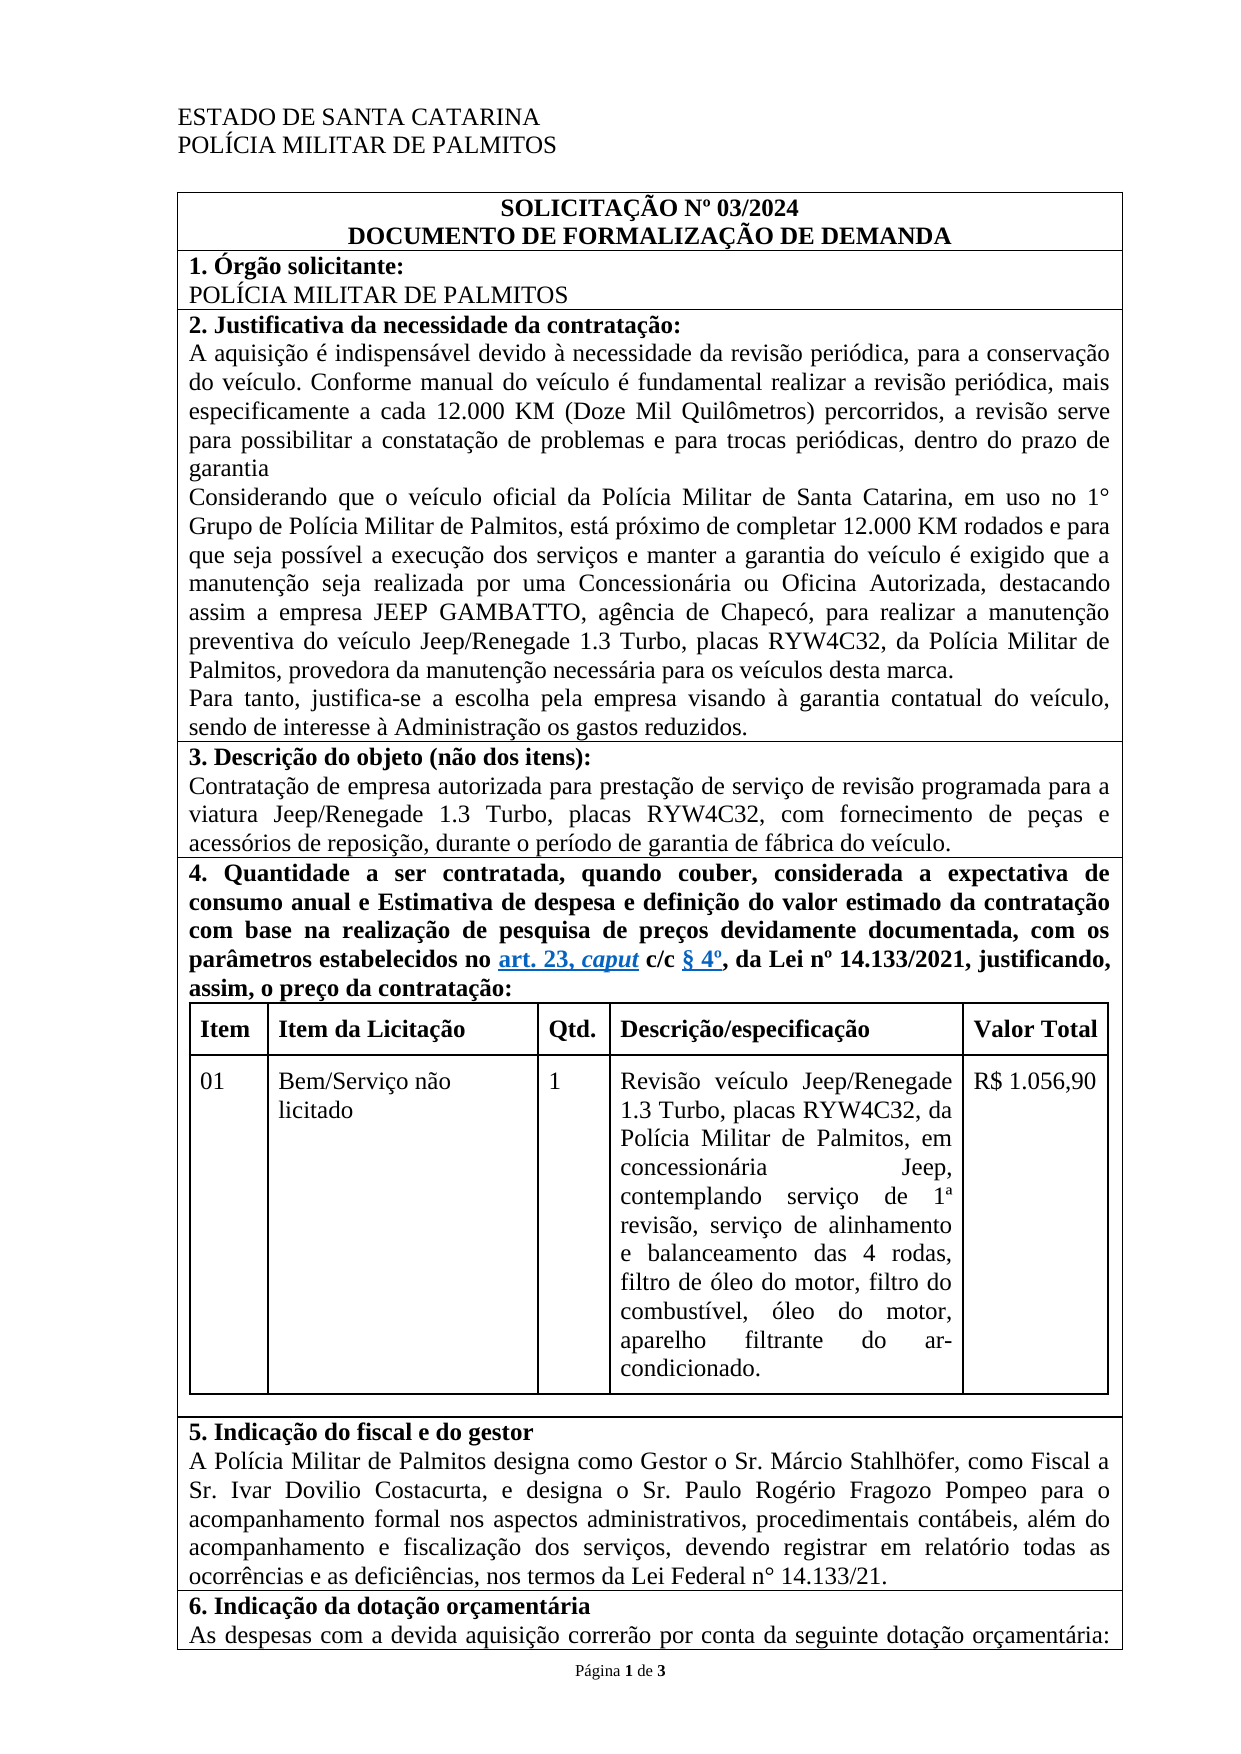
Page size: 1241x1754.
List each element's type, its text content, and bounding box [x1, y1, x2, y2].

table_header Descrição/especificação [611, 1004, 962, 1053]
table_header Item [191, 1004, 267, 1053]
table_cell 1. Órgão solicitante: POLÍCIA MILITAR DE PALMITOS [178, 251, 1122, 309]
table_cell Revisão veículo Jeep/Renegade 1.3 Turbo, placas RYW4C32, da Polícia Militar de Palmitos, em concessionária Jeep, contemplando serviço de 1ª revisão, serviço de alinhamento e balanceamento das 4 rodas, filtro de óleo do motor, filtro do combustível, óleo do motor, aparelho filtrante do ar-condicionado. [611, 1056, 962, 1393]
table_cell 5. Indicação do fiscal e do gestor A Polícia Militar de Palmitos designa como Gestor o Sr. Márcio Stahlhöfer, como Fiscal a Sr. Ivar Dovilio Costacurta, e designa o Sr. Paulo Rogério Fragozo Pompeo para o acompanhamento formal nos aspectos administrativos, procedimentais contábeis, além do acompanhamento e fiscalização dos serviços, devendo registrar em relatório todas as ocorrências e as deficiências, nos termos da Lei Federal n° 14.133/21. [178, 1418, 1122, 1590]
table_cell 01 [191, 1056, 267, 1393]
table_cell Bem/Serviço não licitado [269, 1056, 537, 1393]
table_header SOLICITAÇÃO Nº 03/2024 DOCUMENTO DE FORMALIZAÇÃO DE DEMANDA [178, 193, 1122, 250]
table_header Valor Total [964, 1004, 1107, 1053]
table_cell 3. Descrição do objeto (não dos itens): Contratação de empresa autorizada para prestação de serviço de revisão programada para a viatura Jeep/Renegade 1.3 Turbo, placas RYW4C32, com fornecimento de peças e acessórios de reposição, durante o período de garantia de fábrica do veículo. [178, 742, 1122, 857]
table_cell 4. Quantidade a ser contratada, quando couber, considerada a expectativa de consumo anual e Estimativa de despesa e definição do valor estimado da contratação com base na realização de pesquisa de preços devidamente documentada, com os parâmetros estabelecidos no art. 23, caput c/c § 4º, da Lei nº 14.133/2021, justificando, assim, o preço da contratação: [178, 858, 1122, 1416]
table_header Qtd. [539, 1004, 609, 1053]
table_cell 1 [539, 1056, 609, 1393]
table_header Item da Licitação [269, 1004, 537, 1053]
table_cell 2. Justificativa da necessidade da contratação: A aquisição é indispensável devido à necessidade da revisão periódica, para a conservação do veículo. Conforme manual do veículo é fundamental realizar a revisão periódica, mais especificamente a cada 12.000 KM (Doze Mil Quilômetros) percorridos, a revisão serve para possibilitar a constatação de problemas e para trocas periódicas, dentro do prazo de garantia Considerando que o veículo oficial da Polícia Militar de Santa Catarina, em uso no 1° Grupo de Polícia Militar de Palmitos, está próximo de completar 12.000 KM rodados e para que seja possível a execução dos serviços e manter a garantia do veículo é exigido que a manutenção seja realizada por uma Concessionária ou Oficina Autorizada, destacando assim a empresa JEEP GAMBATTO, agência de Chapecó, para realizar a manutenção preventiva do veículo Jeep/Renegade 1.3 Turbo, placas RYW4C32, da Polícia Militar de Palmitos, provedora da manutenção necessária para os veículos desta marca. Para tanto, justifica-se a escolha pela empresa visando à garantia contatual do veículo, sendo de interesse à Administração os gastos reduzidos. [178, 310, 1122, 741]
table_cell R$ 1.056,90 [964, 1056, 1107, 1393]
table_cell 6. Indicação da dotação orçamentária As despesas com a devida aquisição correrão por conta da seguinte dotação orçamentária: [178, 1591, 1122, 1648]
